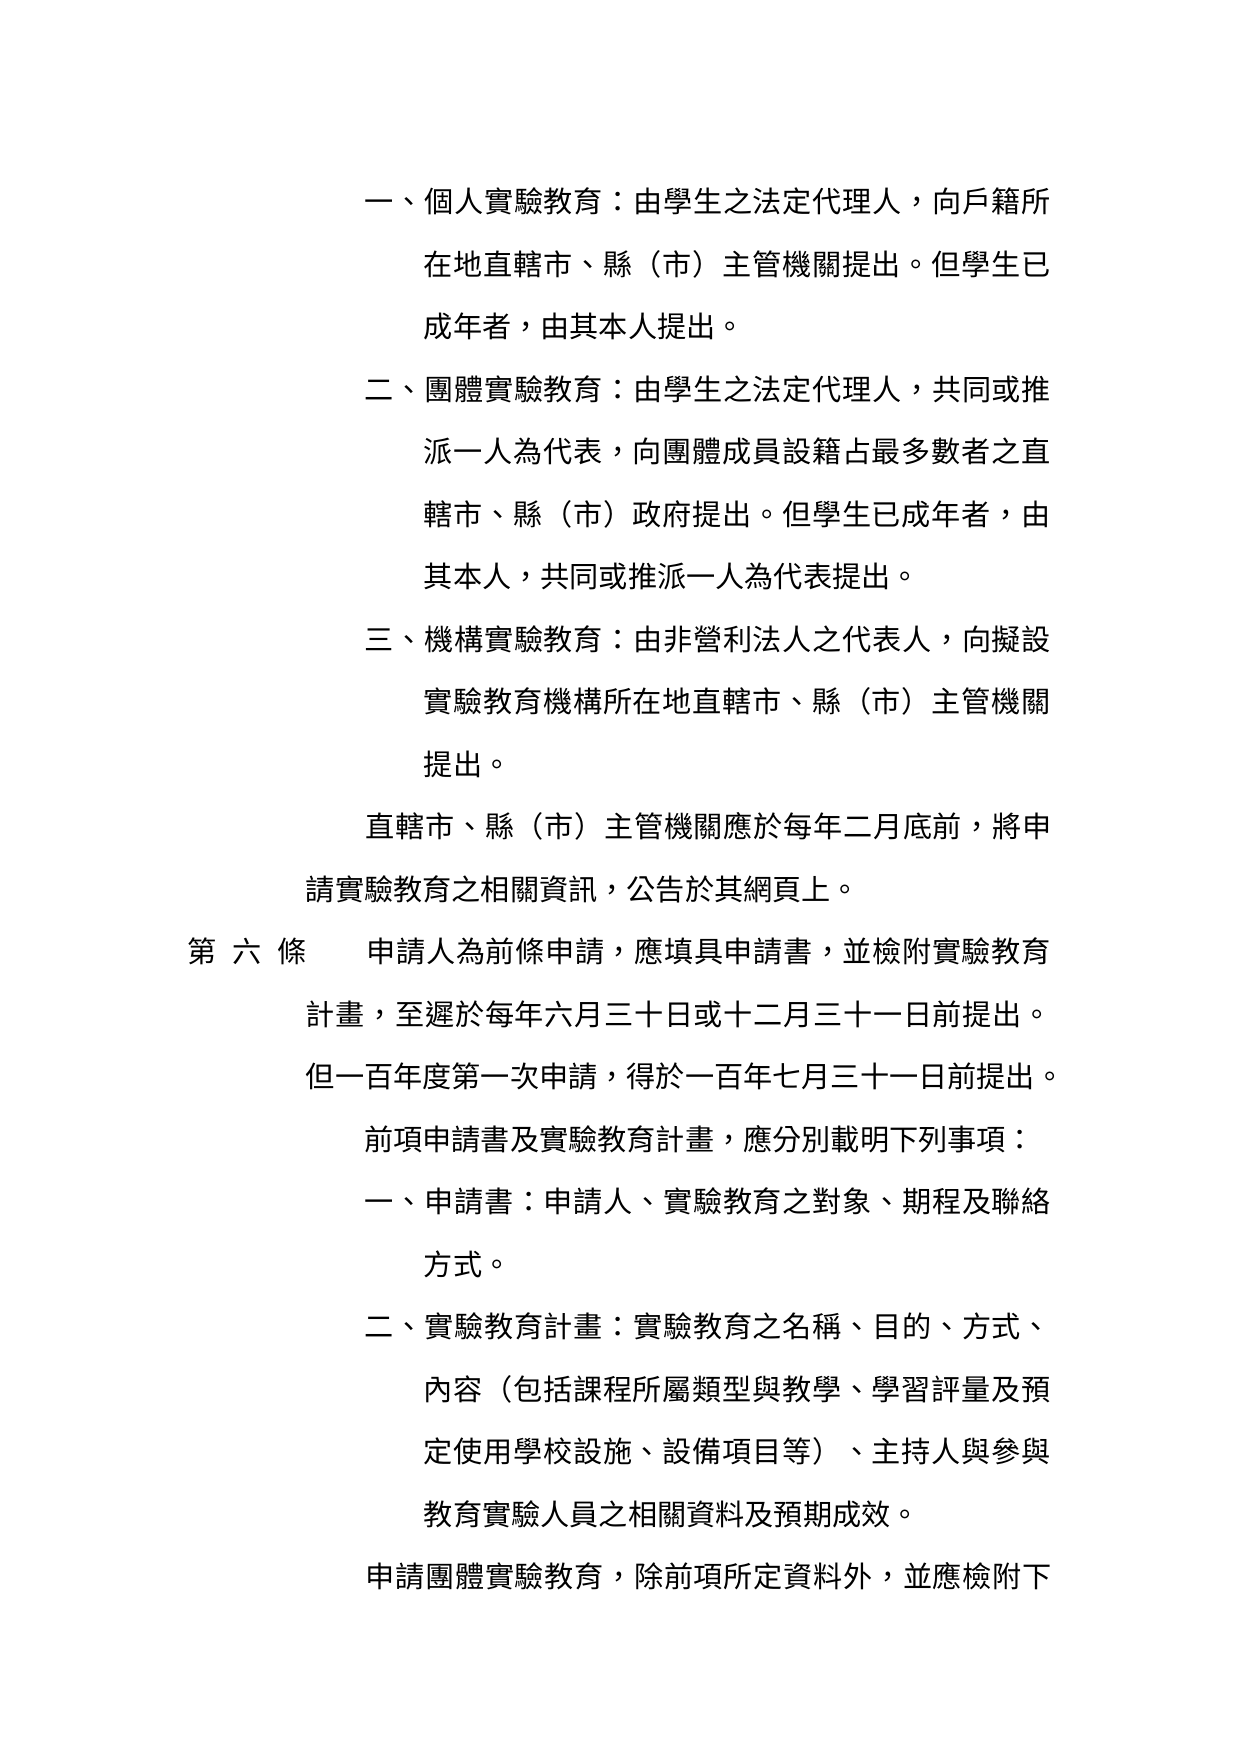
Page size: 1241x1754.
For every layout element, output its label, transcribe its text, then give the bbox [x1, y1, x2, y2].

text 三、機構實驗教育：由非營利法人之代表人，向擬設實驗教育機構所在地直轄市、縣（市）主管機關提出。 [364, 596, 1053, 783]
text 一、個人實驗教育：由學生之法定代理人，向戶籍所在地直轄市、縣（市）主管機關提出。但學生已成年者，由其本人提出。 [364, 158, 1053, 346]
text 申請團體實驗教育，除前項所定資料外，並應檢附下 [306, 1533, 1053, 1596]
text 二、團體實驗教育：由學生之法定代理人，共同或推派一人為代表，向團體成員設籍占最多數者之直轄市、縣（市）政府提出。但學生已成年者，由其本人，共同或推派一人為代表提出。 [364, 346, 1053, 596]
text 直轄市、縣（市）主管機關應於每年二月底前，將申請實驗教育之相關資訊，公告於其網頁上。 [306, 783, 1053, 908]
text 第 六 條 申請人為前條申請，應填具申請書，並檢附實驗教育計畫，至遲於每年六月三十日或十二月三十一日前提出。但一百年度第一次申請，得於一百年七月三十一日前提出。 [187, 908, 1053, 1096]
text 前項申請書及實驗教育計畫，應分別載明下列事項： [306, 1096, 1053, 1158]
text 二、實驗教育計畫：實驗教育之名稱、目的、方式、內容（包括課程所屬類型與教學、學習評量及預定使用學校設施、設備項目等）、主持人與參與教育實驗人員之相關資料及預期成效。 [364, 1283, 1053, 1533]
text 一、申請書：申請人、實驗教育之對象、期程及聯絡方式。 [364, 1158, 1053, 1283]
